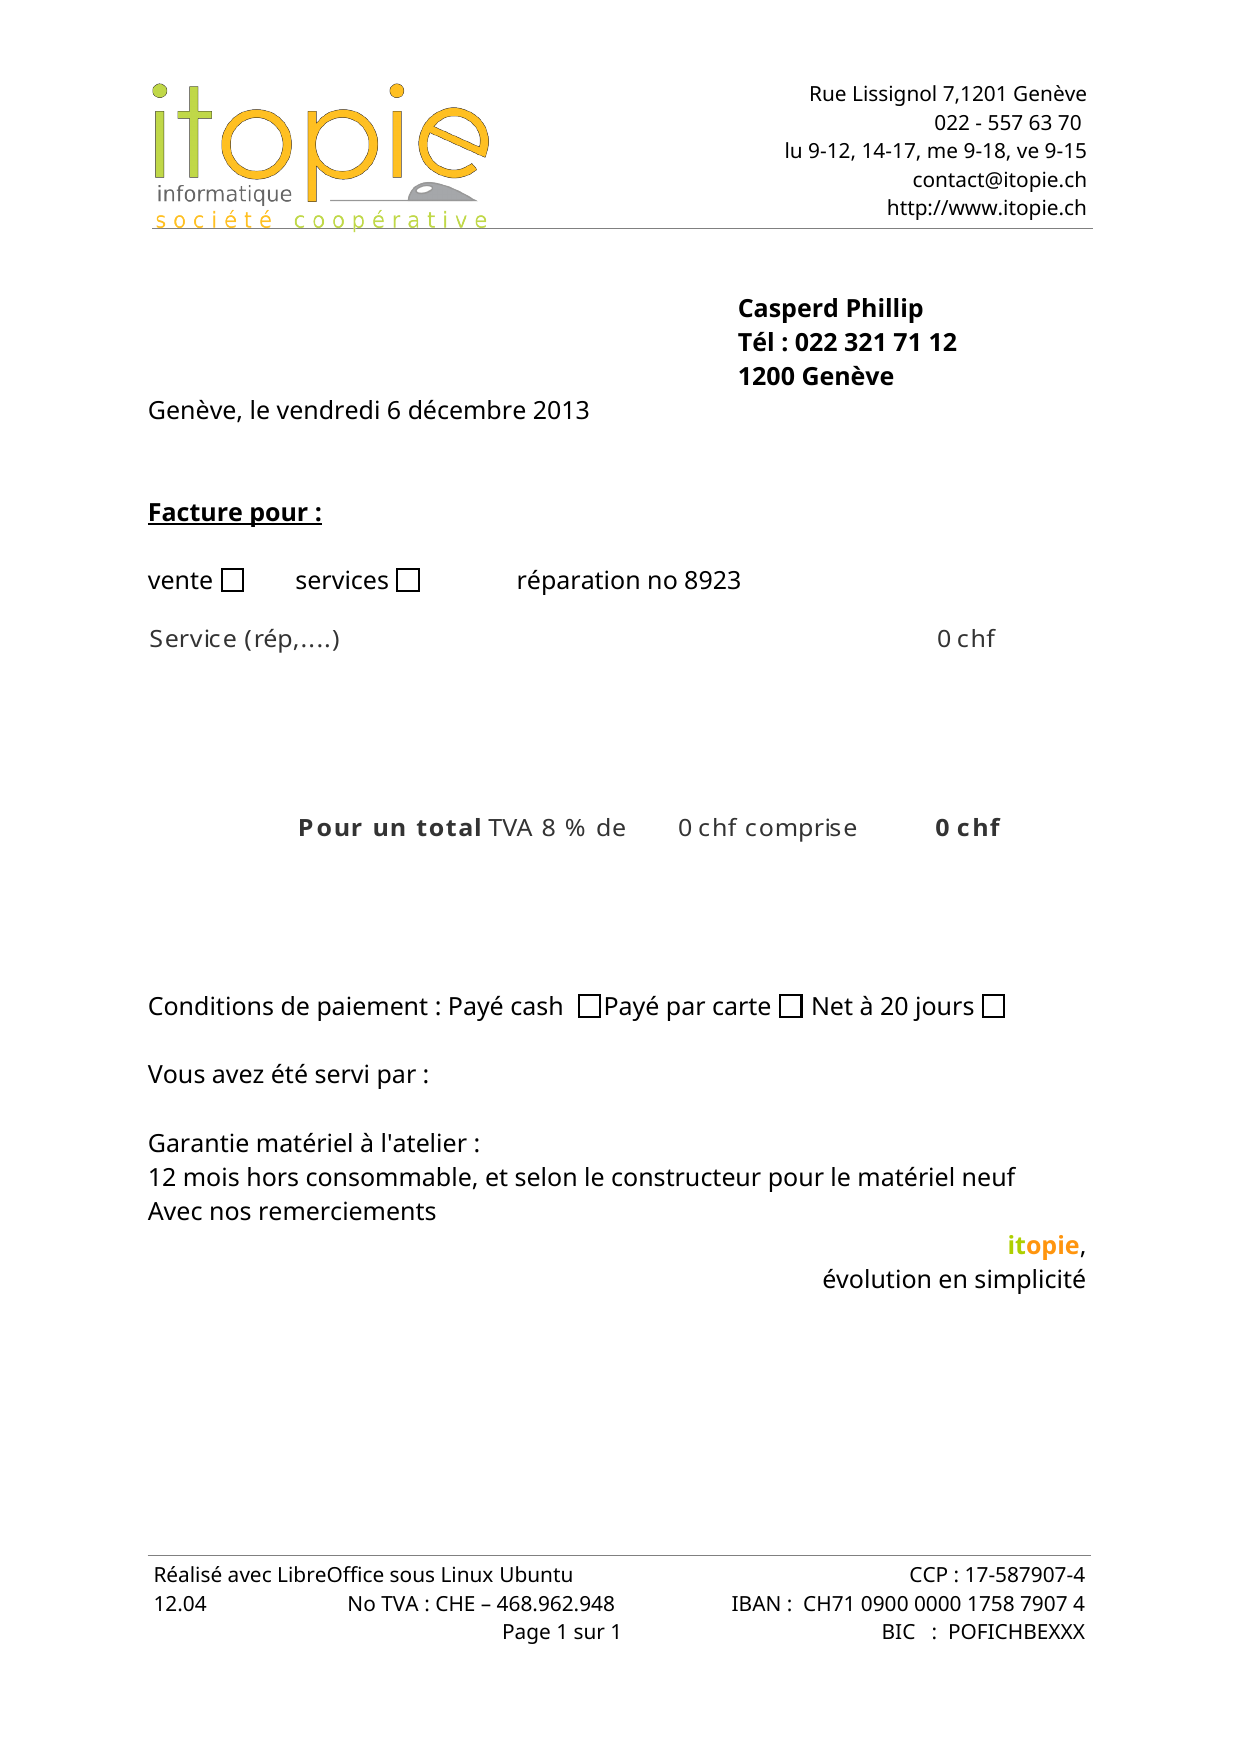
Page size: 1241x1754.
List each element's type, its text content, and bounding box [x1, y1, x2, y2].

text Vous avez été servi par : [148, 1057, 1093, 1091]
text itopie, [148, 1227, 1093, 1262]
text Casperd Phillip [148, 290, 1093, 324]
text 12 mois hors consommable, et selon le constructeur pour le matériel neuf [148, 1159, 1093, 1193]
text Genève, le vendredi 6 décembre 2013 [148, 392, 1093, 427]
text vente services réparation no 8923 [148, 563, 1093, 597]
text Garantie matériel à l'atelier : [148, 1125, 1093, 1159]
text évolution en simplicité [148, 1262, 1093, 1296]
text Conditions de paiement : Payé cash Payé par carte Net à 20 jours [148, 989, 1093, 1023]
text Avec nos remerciements [148, 1193, 1093, 1227]
text Tél : 022 321 71 12 [148, 324, 1093, 358]
text 1200 Genève [148, 358, 1093, 392]
text Facture pour : [148, 495, 1093, 529]
picture [138, 72, 500, 244]
